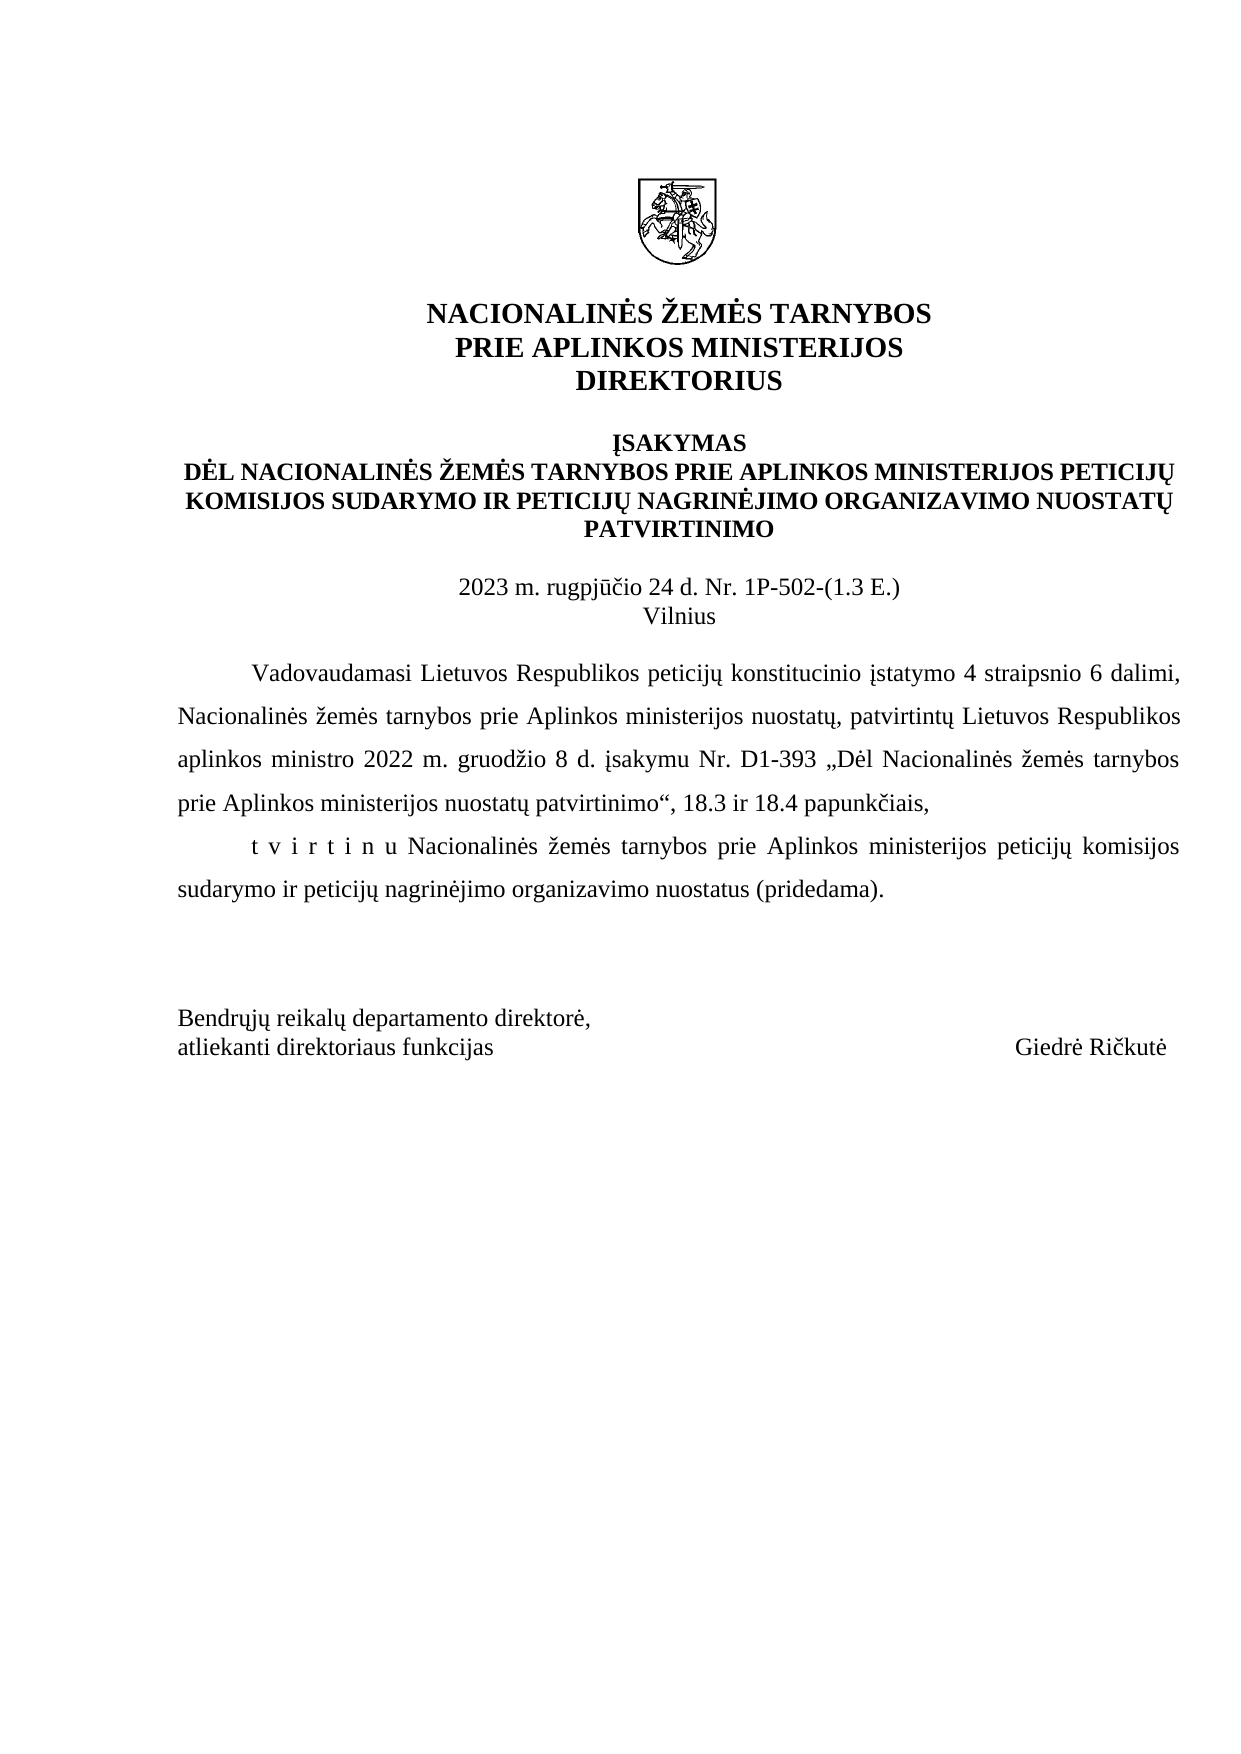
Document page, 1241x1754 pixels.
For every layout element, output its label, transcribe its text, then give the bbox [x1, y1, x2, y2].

text Vilnius [177, 601, 1181, 629]
text PRIE APLINKOS MINISTERIJOS [177, 330, 1181, 363]
text NACIONALINĖS ŽEMĖS TARNYBOS [177, 296, 1181, 330]
text 2023 m. rugpjūčio 24 d. Nr. 1P-502-(1.3 E.) [177, 572, 1181, 601]
text t v i r t i n u Nacionalinės žemės tarnybos prie Aplinkos ministerijos peticijų komisijos sudarymo ir peticijų nagrinėjimo organizavimo nuostatus (pridedama). [177, 831, 1181, 903]
text ĮSAKYMAS [177, 428, 1181, 457]
text Bendrųjų reikalų departamento direktorė, [177, 1003, 1181, 1032]
text Vadovaudamasi Lietuvos Respublikos peticijų konstitucinio įstatymo 4 straipsnio 6 dalimi, Nacionalinės žemės tarnybos prie Aplinkos ministerijos nuostatų, patvirtintų Lietuvos Respublikos aplinkos ministro 2022 m. gruodžio 8 d. įsakymu Nr. D1-393 „Dėl Nacionalinės žemės tarnybos prie Aplinkos ministerijos nuostatų patvirtinimo“, 18.3 ir 18.4 papunkčiais, [177, 658, 1181, 816]
text DĖL NACIONALINĖS ŽEMĖS TARNYBOS PRIE APLINKOS MINISTERIJOS PETICIJŲ KOMISIJOS SUDARYMO IR PETICIJŲ NAGRINĖJIMO ORGANIZAVIMO NUOSTATŲ PATVIRTINIMO [177, 457, 1181, 543]
text DIREKTORIUS [177, 363, 1181, 397]
text atliekanti direktoriaus funkcijas Giedrė Ričkutė [177, 1032, 1181, 1061]
